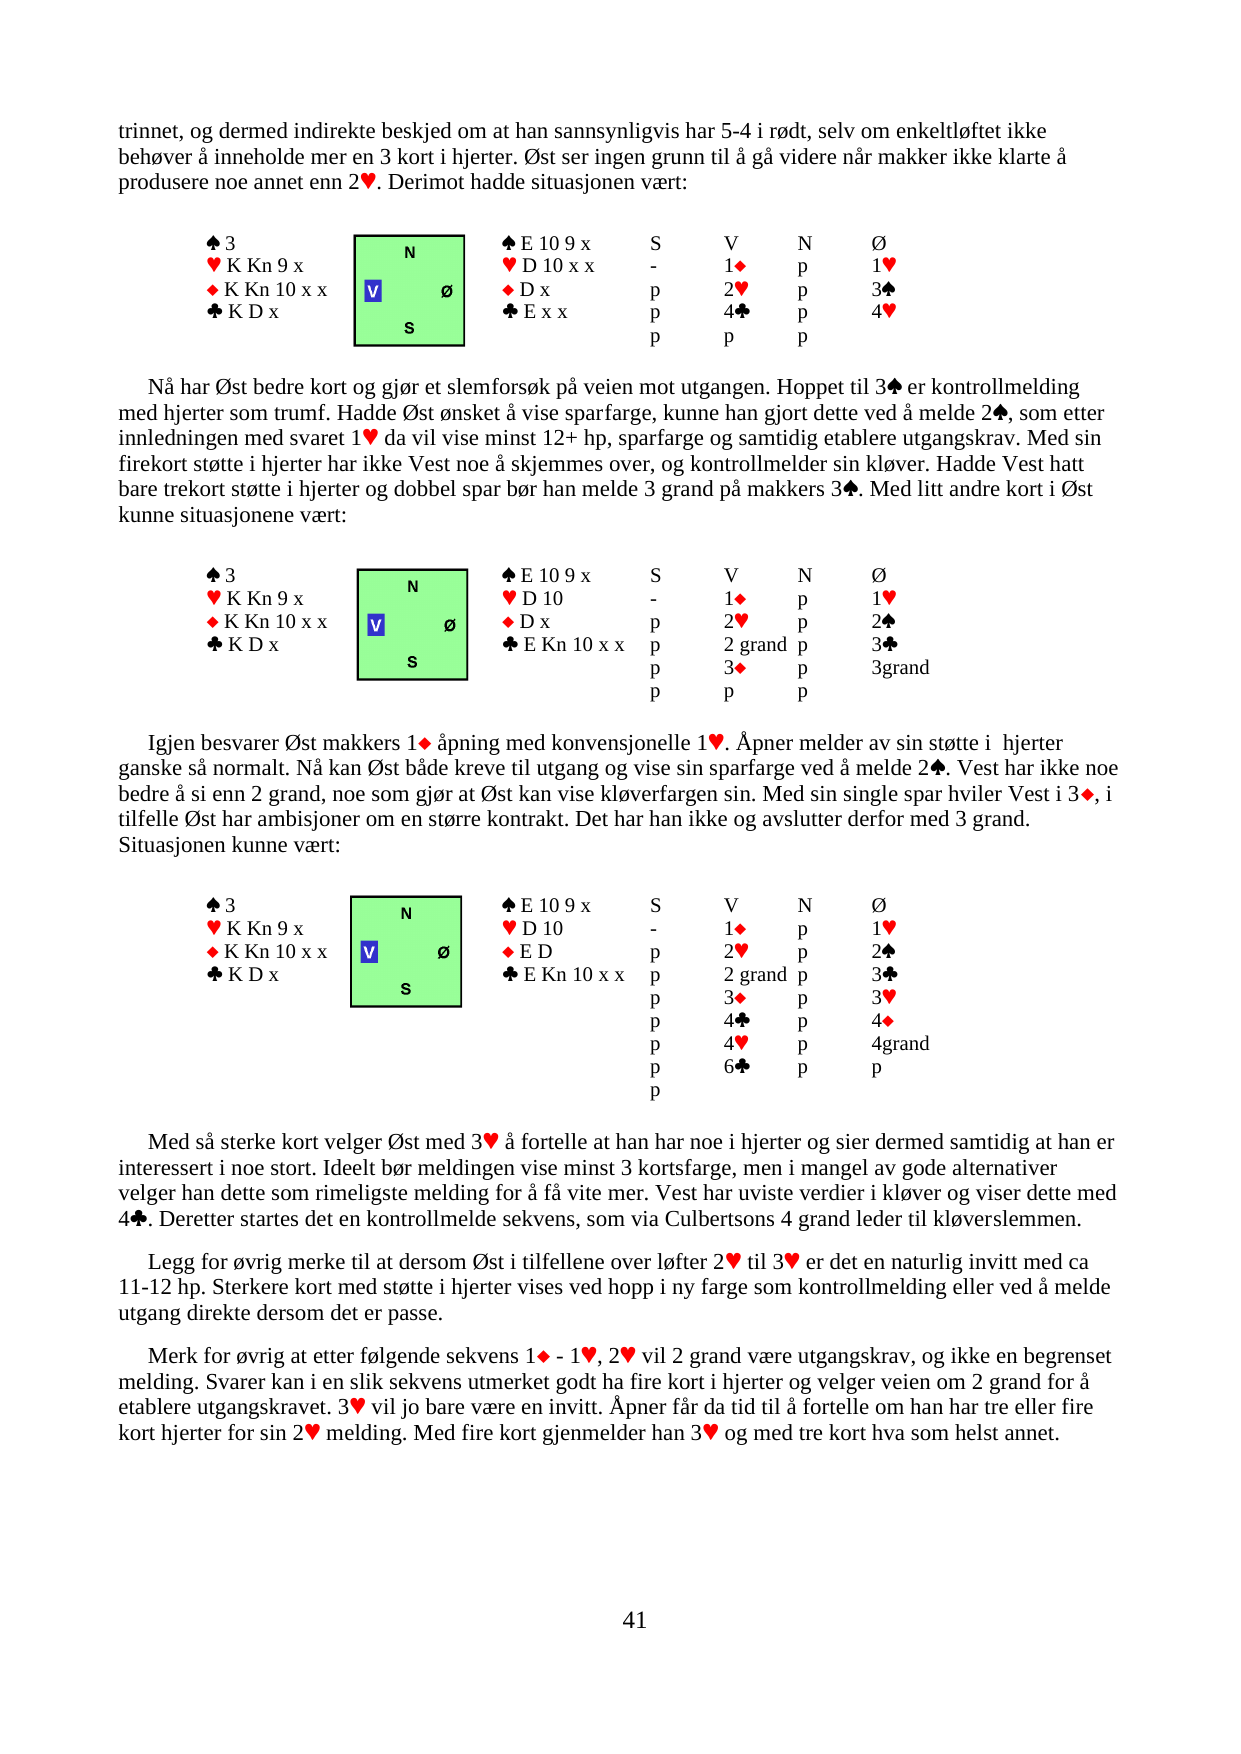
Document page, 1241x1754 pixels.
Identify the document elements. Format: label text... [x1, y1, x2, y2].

text Legg for øvrig merke til at dersom Øst i tilfellene over løfter 2© til 3© er det en naturlig invitt med ca 11-12 hp. Sterkere kort med støtte i hjerter vises ved hopp i ny farge som kontrollmelding eller ved å melde utgang direkte dersom det er passe. [118, 1249, 1122, 1325]
text Merk for øvrig at etter følgende sekvens 1¨ - 1©, 2© vil 2 grand være utgangskrav, og ikke en begrenset melding. Svarer kan i en slik sekvens utmerket godt ha fire kort i hjerter og velger veien om 2 grand for å etablere utgangskravet. 3© vil jo bare være en invitt. Åpner får da tid til å fortelle om han har tre eller fire kort hjerter for sin 2© melding. Med fire kort gjenmelder han 3© og med tre kort hva som helst annet. [118, 1343, 1122, 1445]
text trinnet, og dermed indirekte beskjed om at han sannsynligvis har 5-4 i rødt, selv om enkeltløftet ikke behøver å inneholde mer en 3 kort i hjerter. Øst ser ingen grunn til å gå videre når makker ikke klarte å produsere noe annet enn 2©. Derimot hadde situasjonen vært: [118, 118, 1122, 195]
text ª 3 ª E 10 9 x S V N Ø © K Kn 9 x © D 10 - 1¨ p 1© ¨ K Kn 10 x x ¨ D x p 2© p 2ª § K D x § E Kn 10 x x p 2 grand p 3§ p 3¨ p 3grand p p p [118, 545, 1122, 702]
text Igjen besvarer Øst makkers 1¨ åpning med konvensjonelle 1©. Åpner melder av sin støtte i hjerter ganske så normalt. Nå kan Øst både kreve til utgang og vise sin sparfarge ved å melde 2ª. Vest har ikke noe bedre å si enn 2 grand, noe som gjør at Øst kan vise kløverfargen sin. Med sin single spar hviler Vest i 3¨, i tilfelle Øst har ambisjoner om en større kontrakt. Det har han ikke og avslutter derfor med 3 grand. Situasjonen kunne vært: [118, 730, 1122, 857]
text ª 3 ª E 10 9 x S V N Ø © K Kn 9 x © D 10 - 1¨ p 1© ¨ K Kn 10 x x ¨ E D p 2© p 2ª § K D x § E Kn 10 x x p 2 grand p 3§ p 3¨ p 3© p 4§ p 4¨ p 4© p 4grand p 6§ p p p [118, 875, 1122, 1101]
picture [353, 234, 466, 347]
picture [350, 895, 463, 1008]
text Nå har Øst bedre kort og gjør et slem­forsøk på veien mot utgangen. Hoppet til 3ª er kontrollmelding med hjerter som trumf. Hadde Øst ønsket å vise spar­farge, kunne han gjort dette ved å melde 2ª, som etter innledningen med svaret 1© da vil vise minst 12+ hp, sparfarge og samtidig etablere utgangskrav. Med sin firekort støtte i hjerter har ikke Vest noe å skjemmes over, og kontrollmelder sin kløver. Hadde Vest hatt bare trekort støtte i hjerter og dobbel spar bør han melde 3 grand på makkers 3ª. Med litt andre kort i Øst kunne situasjonene vært: [118, 374, 1122, 527]
picture [356, 568, 469, 681]
text Med så sterke kort velger Øst med 3© å fortelle at han har noe i hjerter og sier dermed samtidig at han er interessert i noe stort. Ideelt bør meldingen vise minst 3 kortsfarge, men i mangel av gode alternativer velger han dette som rimeligste melding for å få vite mer. Vest har uviste verdier i kløver og viser dette med 4§. Deretter startes det en kontroll­melde ­sekvens, som via Culbertsons 4 grand leder til kløver­slemmen. [118, 1129, 1122, 1231]
text ª 3 ª E 10 9 x S V N Ø © K Kn 9 x © D 10 x x - 1¨ p 1© ¨ K Kn 10 x x ¨ D x p 2© p 3ª § K D x § E x x p 4§ p 4© p p p [118, 212, 1122, 346]
